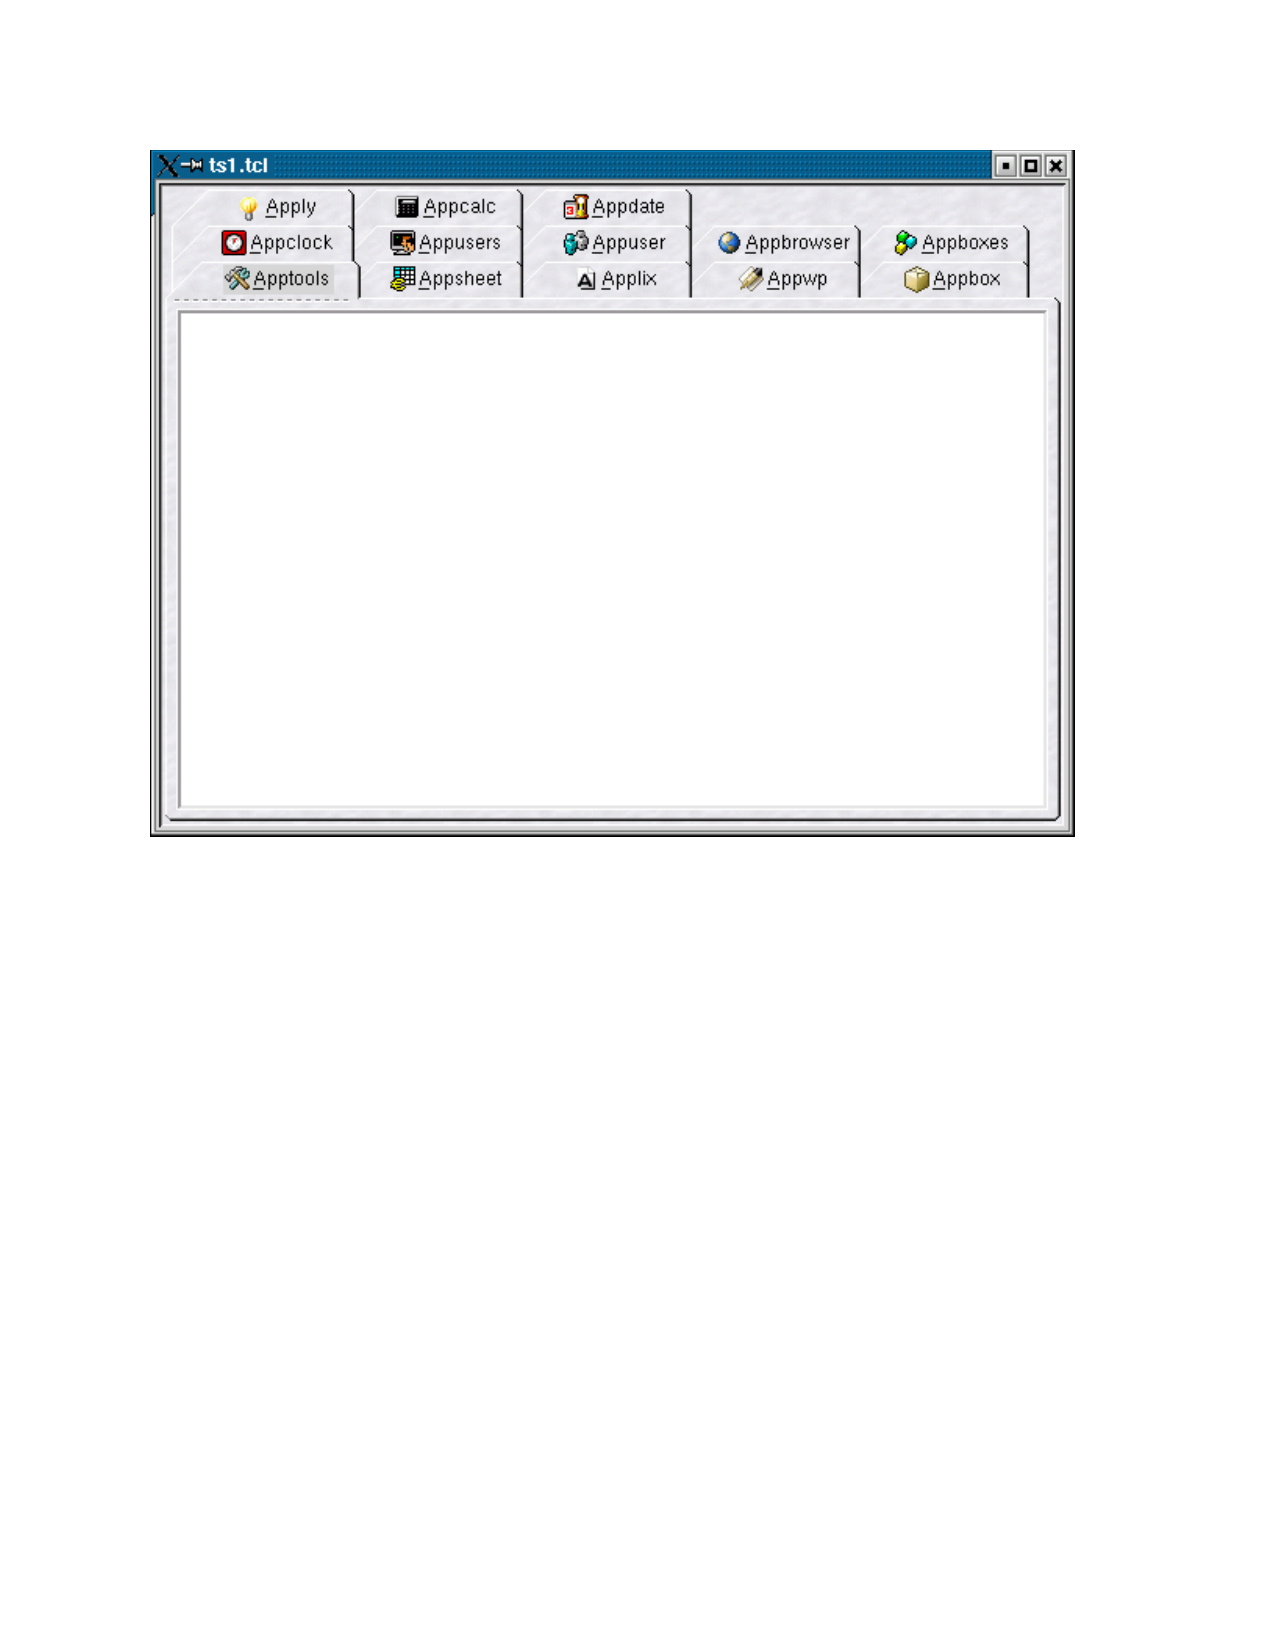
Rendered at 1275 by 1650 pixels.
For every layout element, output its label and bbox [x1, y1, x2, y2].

picture [150, 150, 1075, 837]
